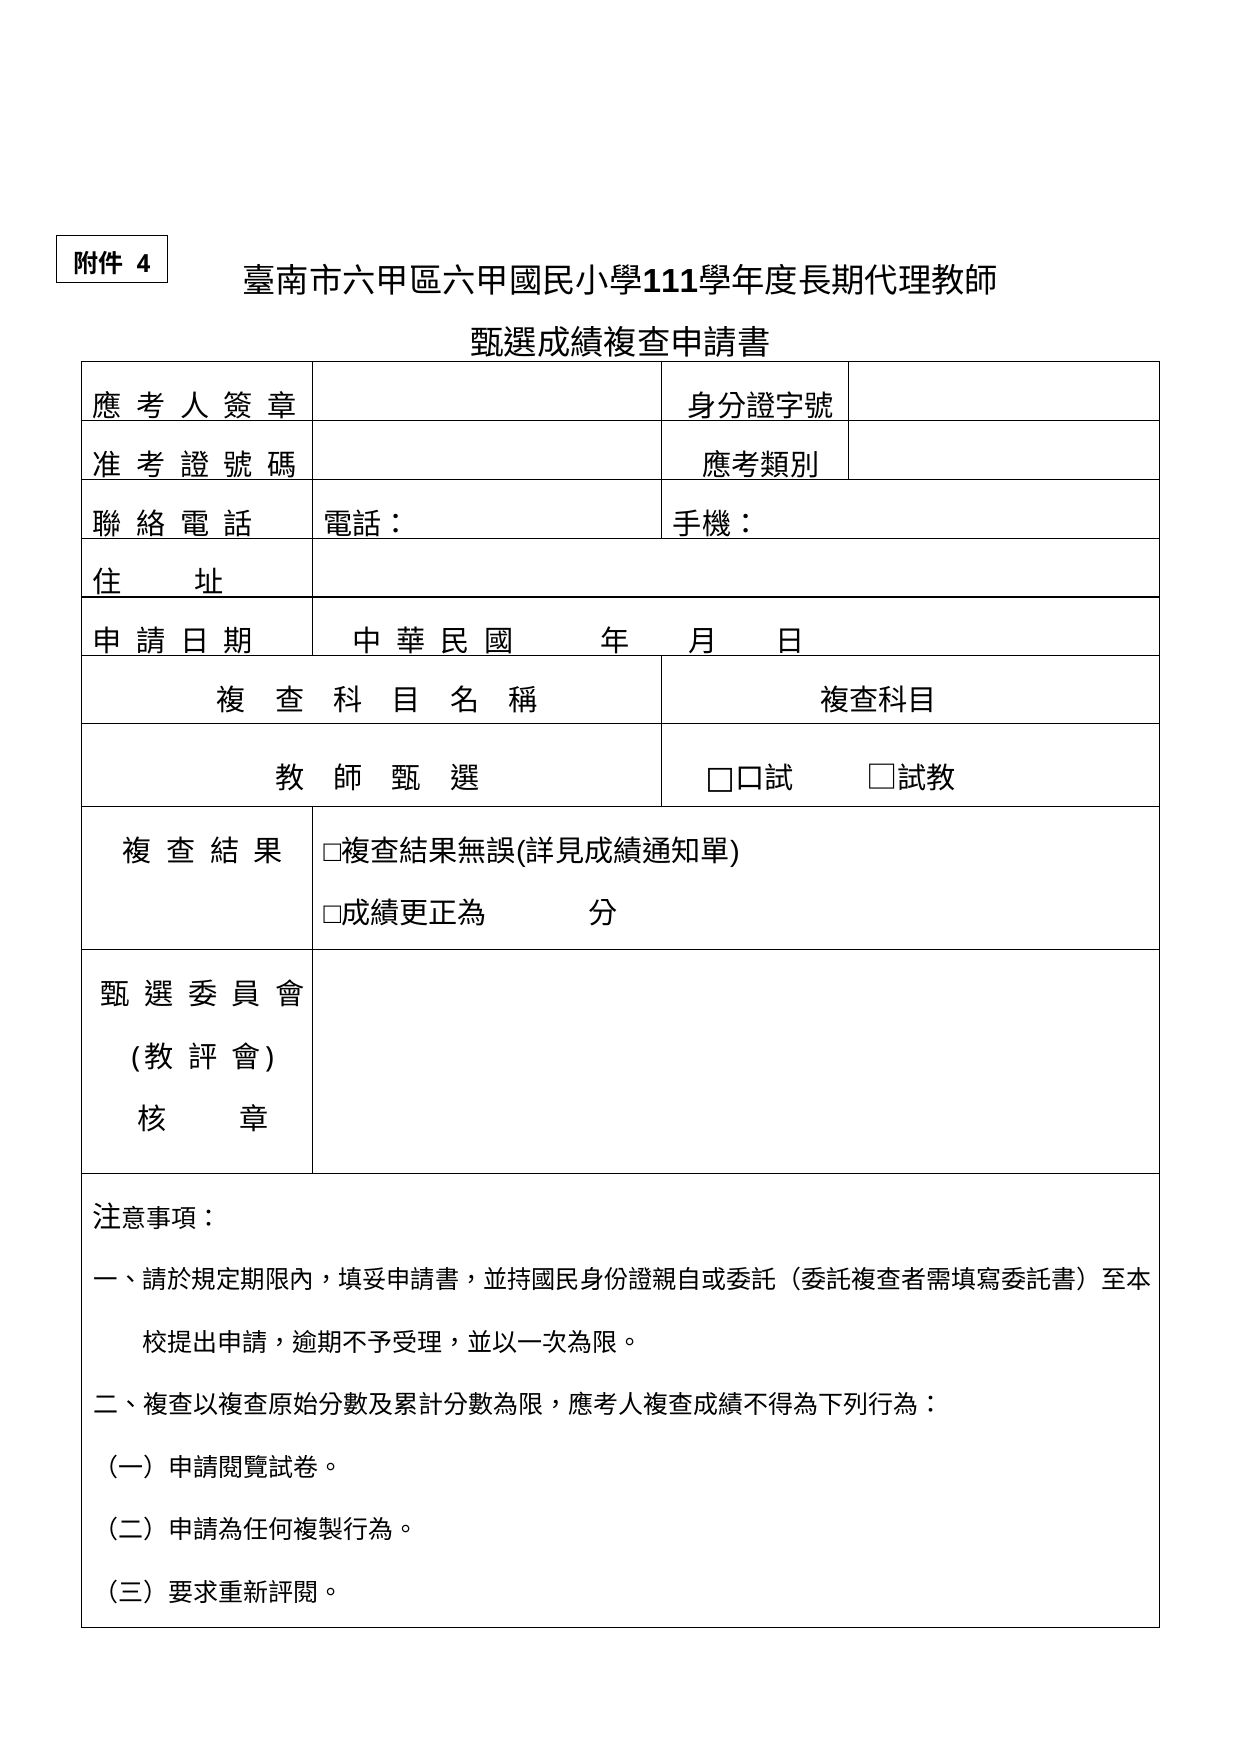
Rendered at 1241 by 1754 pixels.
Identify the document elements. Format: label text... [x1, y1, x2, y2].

table_cell 甄 選 委 員 會 (教 評 會) 核 章 [82, 950, 312, 1172]
table_cell 複 查 結 果 [82, 807, 312, 949]
table_cell 手機： [662, 480, 1159, 537]
table_header [313, 362, 661, 420]
table_header [849, 362, 1159, 420]
text 臺南市六甲區六甲國民小學111學年度長期代理教師 [57, 236, 167, 282]
text 臺南市六甲區六甲國民小學111學年度長期代理教師 [89, 236, 1152, 298]
table_cell [313, 539, 1159, 596]
table_cell 中 華 民 國 年 月 日 [313, 598, 1159, 655]
table_cell 准 考 證 號 碼 [82, 421, 312, 479]
table_cell 注意事項： 一、請於規定期限內，填妥申請書，並持國民身份證親自或委託（委託複查者需填寫委託書）至本校提出申請，逾期不予受理，並以一次為限。 二、複查以複查原始分數及累計分數為限，應考人複查成績不得為下列行為： （一）申請閱覽試卷。 （二）申請為任何複製行為。 （三）要求重新評閱。 （四）要求告知甄選委員、命題委員、閱卷委員、口試委員、試教委員之姓名及有關資料。 三、複查項目僅限應考人申請部分，非為申請複查部分，概不複查。 [82, 1174, 1159, 1627]
table_cell 複查科目 (請勾選欄) [662, 656, 1159, 723]
table_cell [849, 421, 1159, 479]
table_cell 申 請 日 期 [82, 598, 312, 655]
table_header 身分證字號 [662, 362, 848, 420]
table_cell □複查結果無誤(詳見成績通知單) □成績更正為 分 [313, 807, 1159, 949]
table_header 應 考 人 簽 章 [82, 362, 312, 420]
table_cell [313, 950, 1159, 1172]
table_cell 教 師 甄 選 [82, 724, 661, 806]
table_cell 聯 絡 電 話 [82, 480, 312, 537]
table_cell 應考類別 [662, 421, 848, 479]
table_cell □口試 □試教 [662, 724, 1159, 806]
table_cell 住 址 [82, 539, 312, 596]
table_cell 複 查 科 目 名 稱 [82, 656, 661, 723]
table_cell [313, 421, 661, 479]
text 甄選成績複查申請書 [89, 298, 1152, 361]
text 附件 4 [72, 244, 152, 274]
table_cell 電話： [313, 480, 661, 537]
